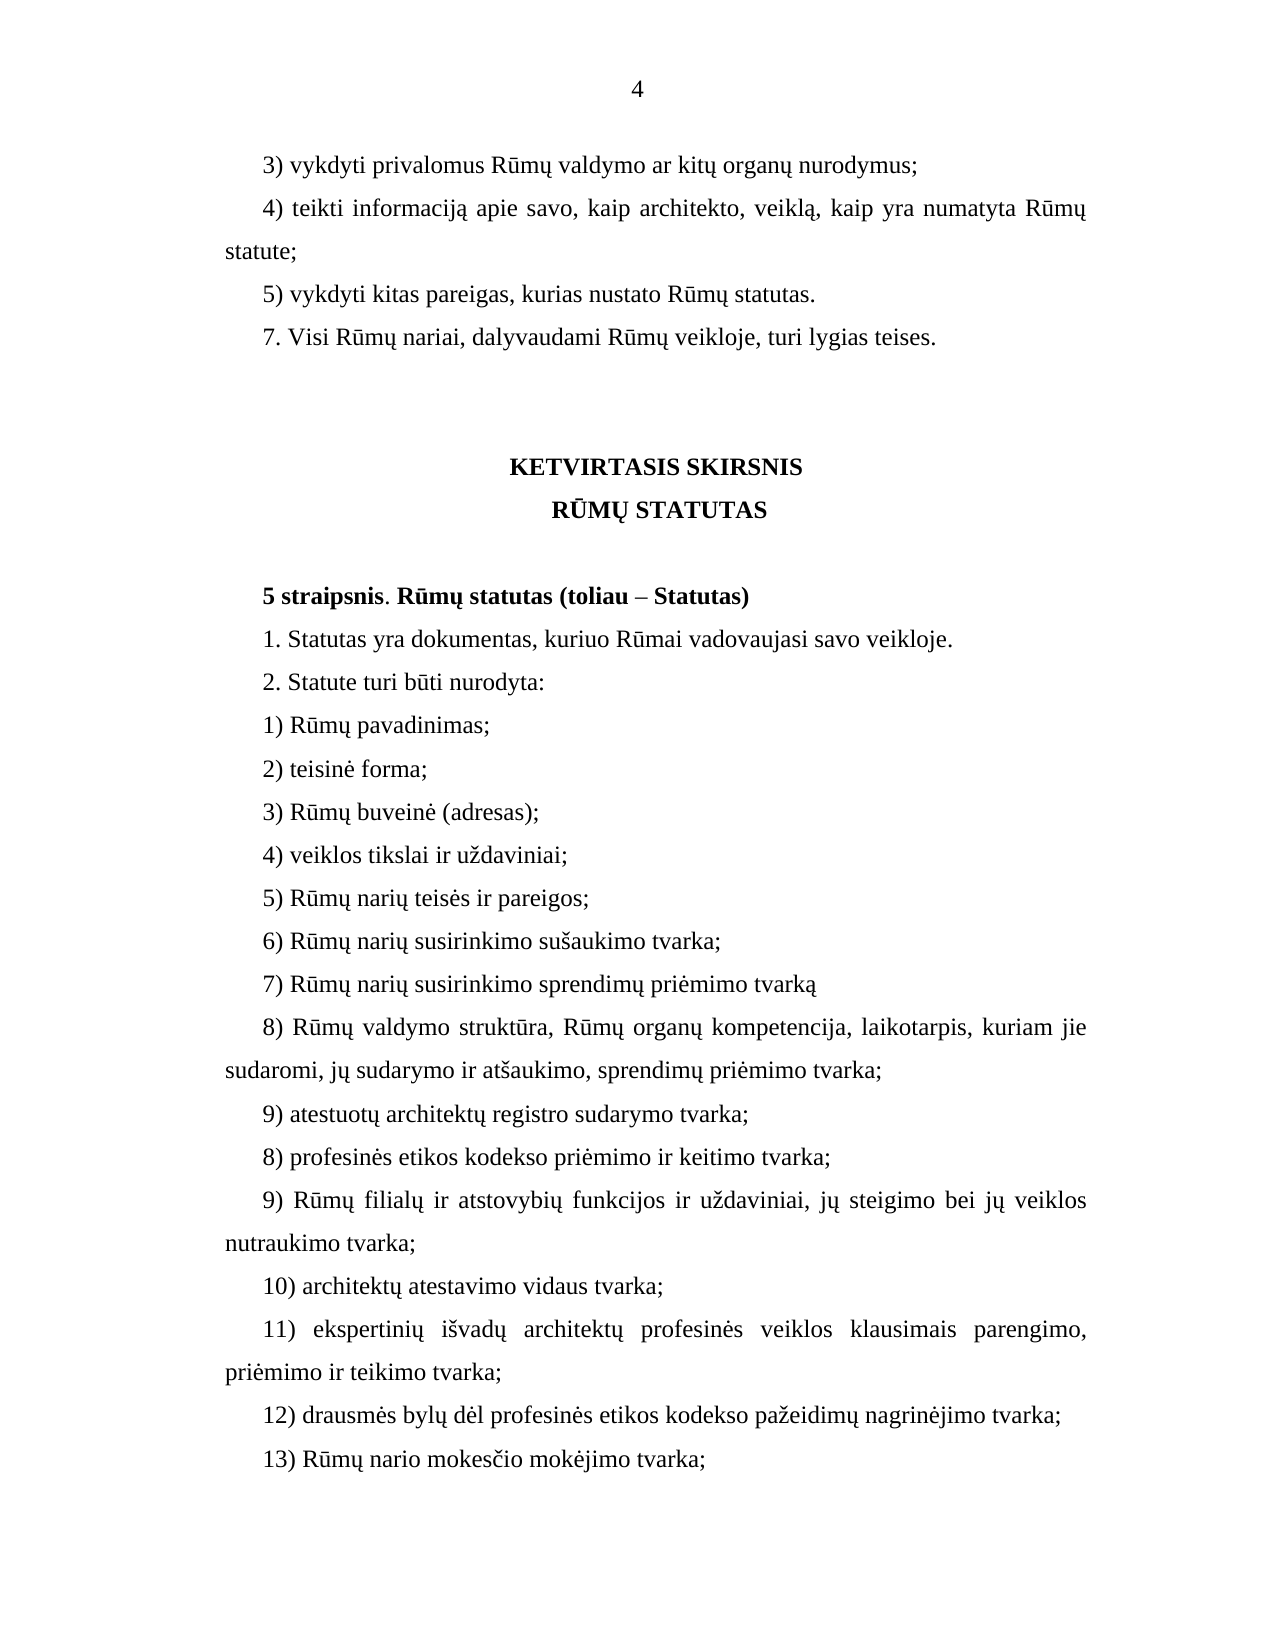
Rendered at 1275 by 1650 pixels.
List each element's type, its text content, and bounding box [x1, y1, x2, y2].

text 10) architektų atestavimo vidaus tvarka; [225, 1271, 1087, 1300]
text KETVIRTASIS SKIRSNIS [225, 452, 1087, 481]
text 11) ekspertinių išvadų architektų profesinės veiklos klausimais parengimo, priėmimo ir teikimo tvarka; [225, 1314, 1087, 1386]
text 9) atestuotų architektų registro sudarymo tvarka; [225, 1099, 1087, 1127]
text 7. Visi Rūmų nariai, dalyvaudami Rūmų veikloje, turi lygias teises. [225, 322, 1087, 351]
text 9) Rūmų filialų ir atstovybių funkcijos ir uždaviniai, jų steigimo bei jų veiklos nutraukimo tvarka; [225, 1185, 1087, 1257]
text 1) Rūmų pavadinimas; [225, 711, 1087, 739]
text 3) Rūmų buveinė (adresas); [225, 797, 1087, 826]
text 12) drausmės bylų dėl profesinės etikos kodekso pažeidimų nagrinėjimo tvarka; [225, 1401, 1087, 1429]
text 5) Rūmų narių teisės ir pareigos; [225, 883, 1087, 912]
text RŪMŲ STATUTAS [225, 495, 1087, 524]
text 4) veiklos tikslai ir uždaviniai; [225, 840, 1087, 869]
text 5) vykdyti kitas pareigas, kurias nustato Rūmų statutas. [225, 279, 1087, 308]
text 8) profesinės etikos kodekso priėmimo ir keitimo tvarka; [225, 1142, 1087, 1171]
text 4) teikti informaciją apie savo, kaip architekto, veiklą, kaip yra numatyta Rūmų statute; [225, 193, 1087, 265]
text 1. Statutas yra dokumentas, kuriuo Rūmai vadovaujasi savo veikloje. [225, 624, 1087, 653]
text 5 straipsnis. Rūmų statutas (toliau – Statutas) [225, 581, 1087, 610]
text 7) Rūmų narių susirinkimo sprendimų priėmimo tvarką [225, 969, 1087, 998]
text 8) Rūmų valdymo struktūra, Rūmų organų kompetencija, laikotarpis, kuriam jie sudaromi, jų sudarymo ir atšaukimo, sprendimų priėmimo tvarka; [225, 1012, 1087, 1084]
text 2. Statute turi būti nurodyta: [225, 667, 1087, 696]
text 6) Rūmų narių susirinkimo sušaukimo tvarka; [225, 926, 1087, 955]
text 13) Rūmų nario mokesčio mokėjimo tvarka; [225, 1444, 1087, 1472]
text 2) teisinė forma; [225, 754, 1087, 782]
text 3) vykdyti privalomus Rūmų valdymo ar kitų organų nurodymus; [225, 150, 1087, 179]
